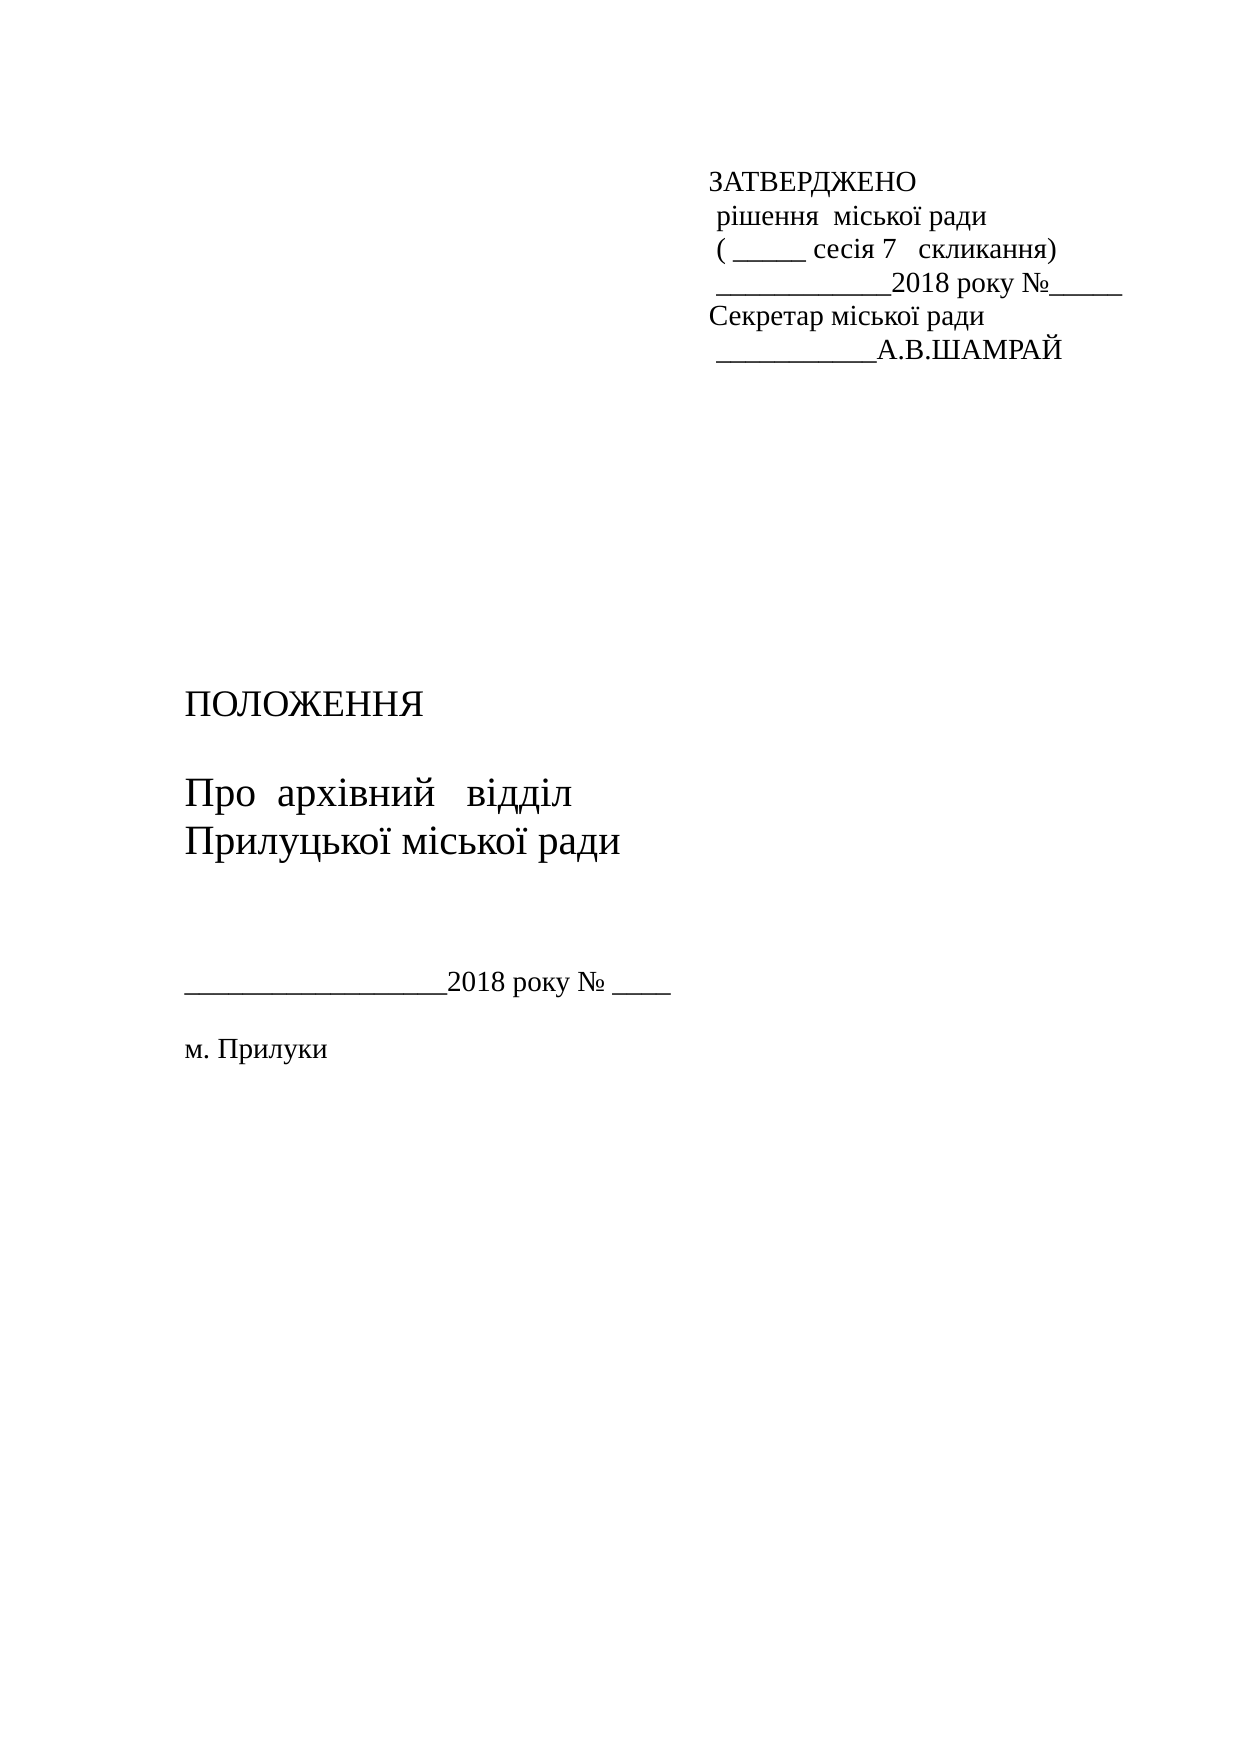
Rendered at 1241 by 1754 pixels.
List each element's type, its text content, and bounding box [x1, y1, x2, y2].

text Секретар міської ради [184, 298, 1123, 332]
text м. Прилуки [184, 1031, 1123, 1065]
text ___________А.В.ШАМРАЙ [184, 332, 1123, 365]
text ( _____ сесія 7 скликання) [184, 231, 1123, 265]
text Про архівний відділ [184, 768, 1123, 816]
text рішення міської ради [184, 198, 1123, 231]
text __________________2018 року № ____ [184, 964, 1123, 998]
text Прилуцької міської ради [184, 816, 1123, 864]
text ____________2018 року №_____ [184, 265, 1123, 298]
text ЗАТВЕРДЖЕНО [479, 164, 1123, 198]
subtitle ПОЛОЖЕННЯ [184, 682, 1123, 725]
